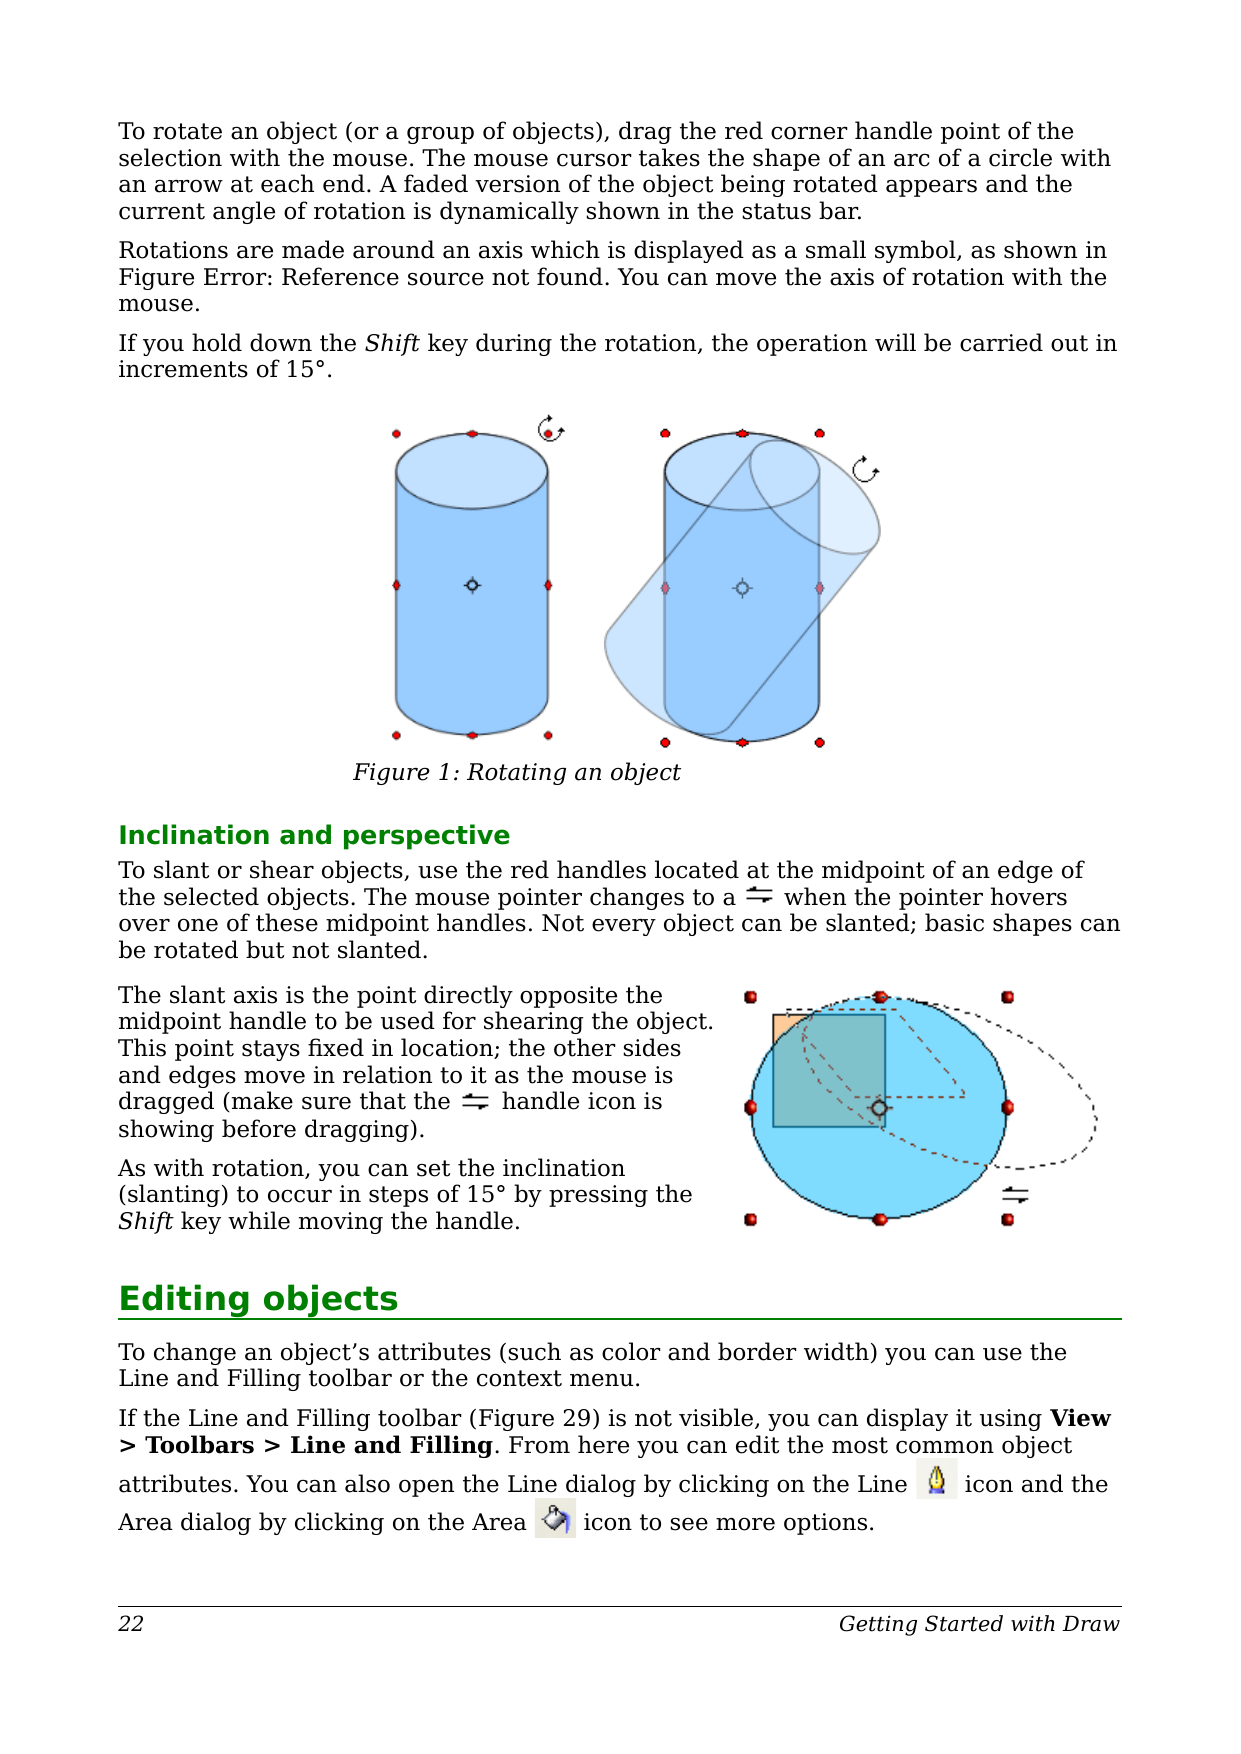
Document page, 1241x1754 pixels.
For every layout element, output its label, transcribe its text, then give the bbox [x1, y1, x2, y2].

text If you hold down the Shift key during the rotation, the operation will be carried out in increments of 15°. [118, 330, 1122, 383]
table_header The slant axis is the point directly opposite the midpoint handle to be used for shearing the object. This point stays fixed in location; the other sides and edges move in relation to it as the mouse is dragged (make sure that the handle icon is showing before dragging). As with rotation, you can set the inclination (slanting) to occur in steps of 15° by pressing the Shift key while moving the handle. [112, 976, 724, 1253]
text If the Line and Filling toolbar (Figure 29) is not visible, you can display it using View > Toolbars > Line and Filling. From here you can edit the most common object attributes. You can also open the Line dialog by clicking on the Line icon and the Area dialog by clicking on the Area icon to see more options. [118, 1405, 1122, 1538]
table_header [724, 976, 1121, 1253]
text Rotations are made around an axis which is displayed as a small symbol, as shown in Figure Error: Reference source not found. You can move the axis of rotation with the mouse. [118, 237, 1122, 317]
picture [744, 884, 777, 908]
text To change an object’s attributes (such as color and border width) you can use the Line and Filling toolbar or the context menu. [118, 1339, 1122, 1392]
subtitle Inclination and perspective [118, 821, 1122, 851]
picture [534, 1498, 577, 1538]
picture [916, 1458, 958, 1499]
picture [458, 1089, 495, 1116]
picture [353, 408, 888, 759]
text Figure 1: Rotating an object [353, 759, 887, 785]
subtitle Editing objects [118, 1279, 1122, 1318]
picture [729, 981, 1112, 1242]
text To slant or shear objects, use the red handles located at the midpoint of an edge of the selected objects. The mouse pointer changes to a when the pointer hovers over one of these midpoint handles. Not every object can be slanted; basic shapes can be rotated but not slanted. [118, 857, 1122, 964]
text To rotate an object (or a group of objects), drag the red corner handle point of the selection with the mouse. The mouse cursor takes the shape of an arc of a circle with an arrow at each end. A faded version of the object being rotated appears and the current angle of rotation is dynamically shown in the status bar. [118, 118, 1122, 225]
